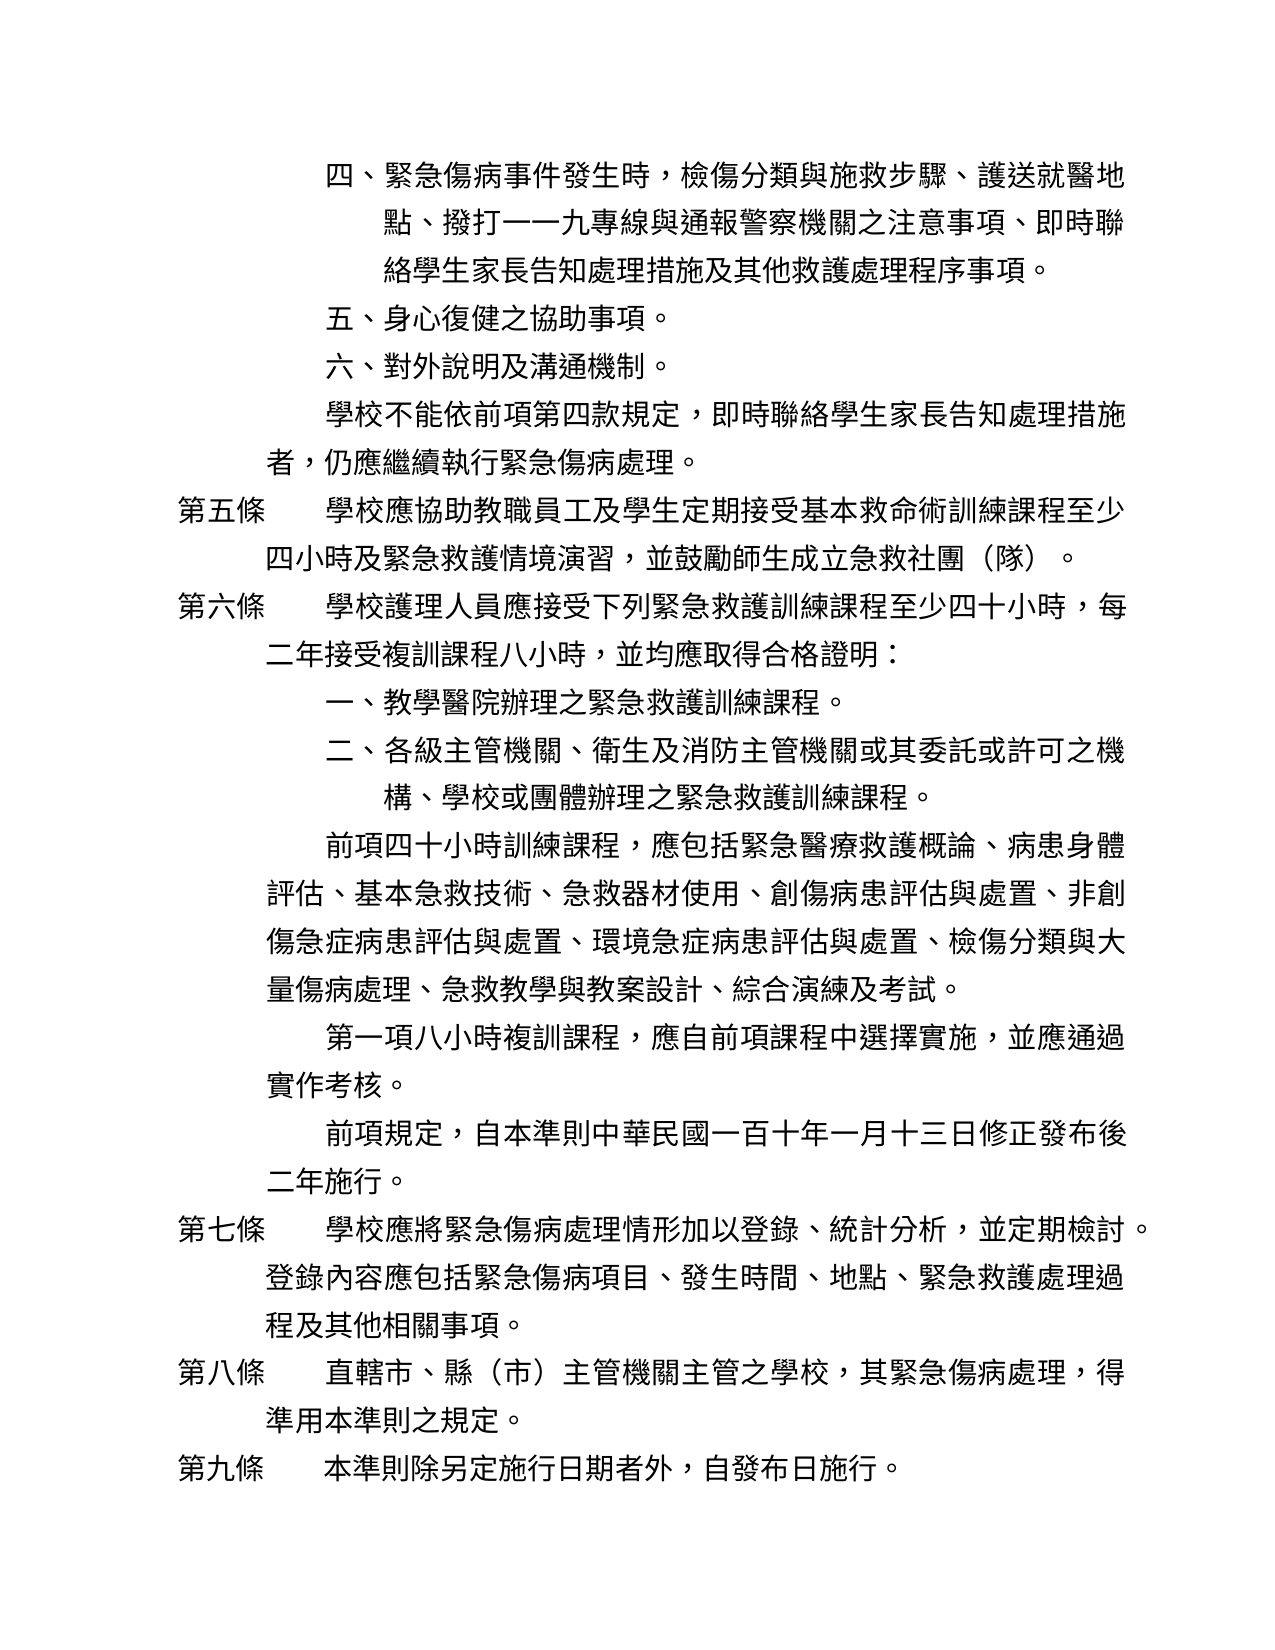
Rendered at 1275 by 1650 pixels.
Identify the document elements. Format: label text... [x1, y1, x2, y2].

text 五、身心復健之協助事項。 [325, 291, 1127, 339]
text 第七條 學校應將緊急傷病處理情形加以登錄、統計分析，並定期檢討。登錄內容應包括緊急傷病項目、發生時間、地點、緊急救護處理過程及其他相關事項。 [177, 1202, 1127, 1346]
text 二、各級主管機關、衛生及消防主管機關或其委託或許可之機構、學校或團體辦理之緊急救護訓練課程。 [325, 723, 1127, 818]
text 六、對外說明及溝通機制。 [325, 339, 1127, 387]
text 第五條 學校應協助教職員工及學生定期接受基本救命術訓練課程至少四小時及緊急救護情境演習，並鼓勵師生成立急救社團（隊）。 [177, 483, 1127, 579]
text 第一項八小時複訓課程，應自前項課程中選擇實施，並應通過實作考核。 [266, 1010, 1127, 1106]
text 第九條 本準則除另定施行日期者外，自發布日施行。 [177, 1441, 1127, 1489]
text 四、緊急傷病事件發生時，檢傷分類與施救步驟、護送就醫地點、撥打一一九專線與通報警察機關之注意事項、即時聯絡學生家長告知處理措施及其他救護處理程序事項。 [325, 148, 1127, 291]
text 前項規定，自本準則中華民國一百十年一月十三日修正發布後二年施行。 [266, 1106, 1127, 1202]
text 第六條 學校護理人員應接受下列緊急救護訓練課程至少四十小時，每二年接受複訓課程八小時，並均應取得合格證明： [177, 579, 1127, 675]
text 前項四十小時訓練課程，應包括緊急醫療救護概論、病患身體評估、基本急救技術、急救器材使用、創傷病患評估與處置、非創傷急症病患評估與處置、環境急症病患評估與處置、檢傷分類與大量傷病處理、急救教學與教案設計、綜合演練及考試。 [266, 818, 1127, 1010]
text 第八條 直轄市、縣（市）主管機關主管之學校，其緊急傷病處理，得準用本準則之規定。 [177, 1346, 1127, 1441]
text 學校不能依前項第四款規定，即時聯絡學生家長告知處理措施者，仍應繼續執行緊急傷病處理。 [266, 387, 1127, 483]
text 一、教學醫院辦理之緊急救護訓練課程。 [325, 675, 1127, 723]
